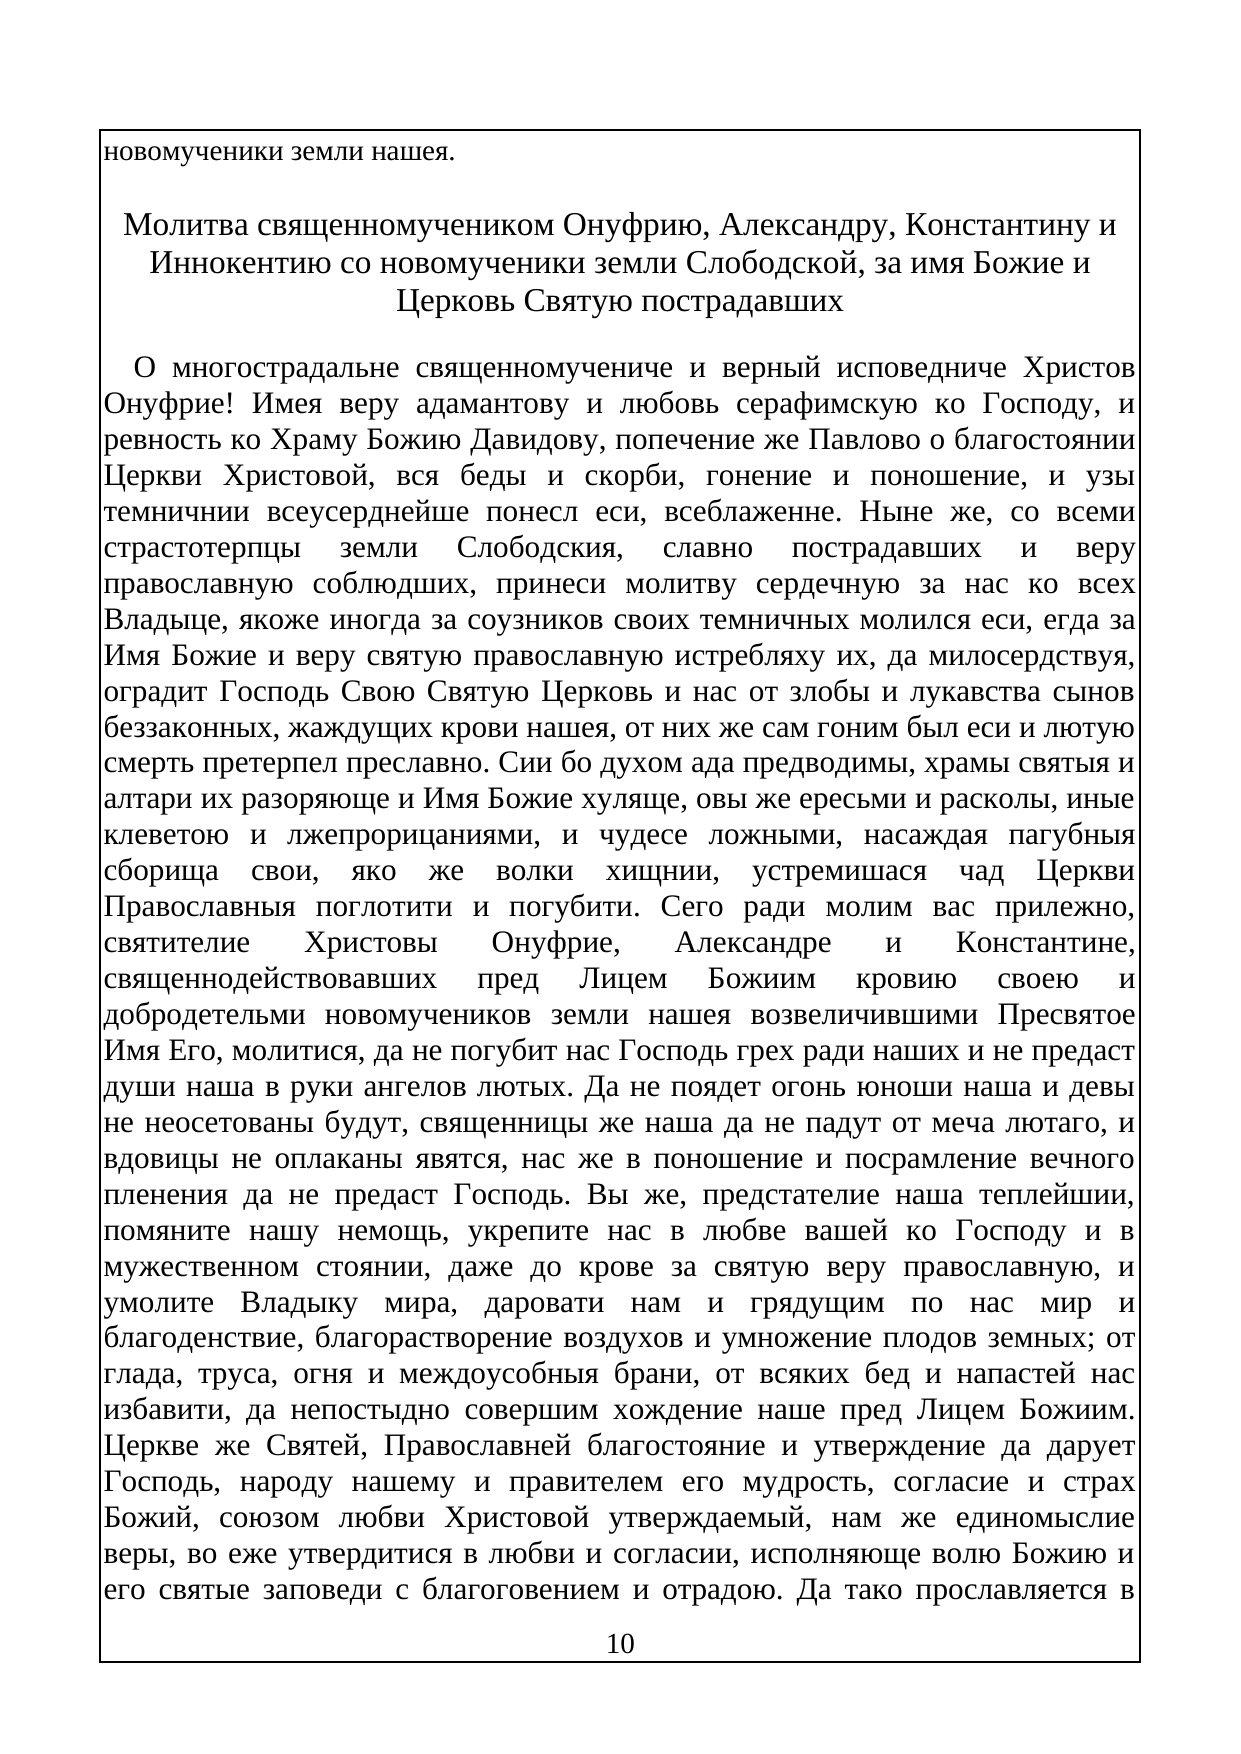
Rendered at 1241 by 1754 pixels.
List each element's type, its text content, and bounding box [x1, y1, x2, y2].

text О многострадальне священномучениче и верный исповедниче Христов Онуфрие! Имея веру адамантову и любовь серафимскую ко Господу, и ревность ко Храму Божию Давидову, попечение же Павлово о благостоянии Церкви Христовой, вся беды и скорби, гонение и поношение, и узы темничнии всеусерднейше понесл еси, всеблаженне. Ныне же, со всеми страстотерпцы земли Слободския, славно пострадавших и веру православную соблюдших, принеси молитву сердечную за нас ко всех Владыце, якоже иногда за соузников своих темничных молился еси, егда за Имя Божие и веру святую православную истребляху их, да милосердствуя, оградит Господь Свою Святую Церковь и нас от злобы и лукавства сынов беззаконных, жаждущих крови нашея, от них же сам гоним был еси и лютую смерть претерпел преславно. Сии бо духом ада предводимы, храмы святыя и алтари их разоряюще и Имя Божие хуляще, овы же ересьми и расколы, иные клеветою и лжепрорицаниями, и чудесе ложными, насаждая пагубныя сборища свои, яко же волки хищнии, устремишася чад Церкви Православныя поглотити и погубити. Сего ради молим вас прилежно, святителие Христовы Онуфрие, Александре и Константине, священнодействовавших пред Лицем Божиим кровию своею и добродетельми новомучеников земли нашея возвеличившими Пресвятое Имя Его, молитися, да не погубит нас Господь грех ради наших и не предаст души наша в руки ангелов лютых. Да не поядет огонь юноши наша и девы не неосетованы будут, священницы же наша да не падут от меча лютаго, и вдовицы не оплаканы явятся, нас же в поношение и посрамление вечного пленения да не предаст Господь. Вы же, предстателие наша теплейшии, помяните нашу немощь, укрепите нас в любве вашей ко Господу и в мужественном стоянии, даже до крове за святую веру православную, и умолите Владыку мира, даровати нам и грядущим по нас мир и благоденствие, благорастворение воздухов и умножение плодов земных; от глада, труса, огня и междоусобныя брани, от всяких бед и напастей нас избавити, да непостыдно совершим хождение наше пред Лицем Божиим. Церкве же Святей, Православней благостояние и утверждение да дарует Господь, народу нашему и правителем его мудрость, согласие и страх Божий, союзом любви Христовой утверждаемый, нам же единомыслие веры, во еже утвердитися в любви и согласии, исполняюще волю Божию и его святые заповеди с благоговением и отрадою. Да тако прославляется в [103, 348, 1137, 1606]
text новомученики земли нашея. [103, 133, 1137, 166]
subtitle Молитва священномучеником Онуфрию, Александру, Константину и Иннокентию со новомученики земли Слободской, за имя Божие и Церковь Святую пострадавших [103, 204, 1137, 319]
